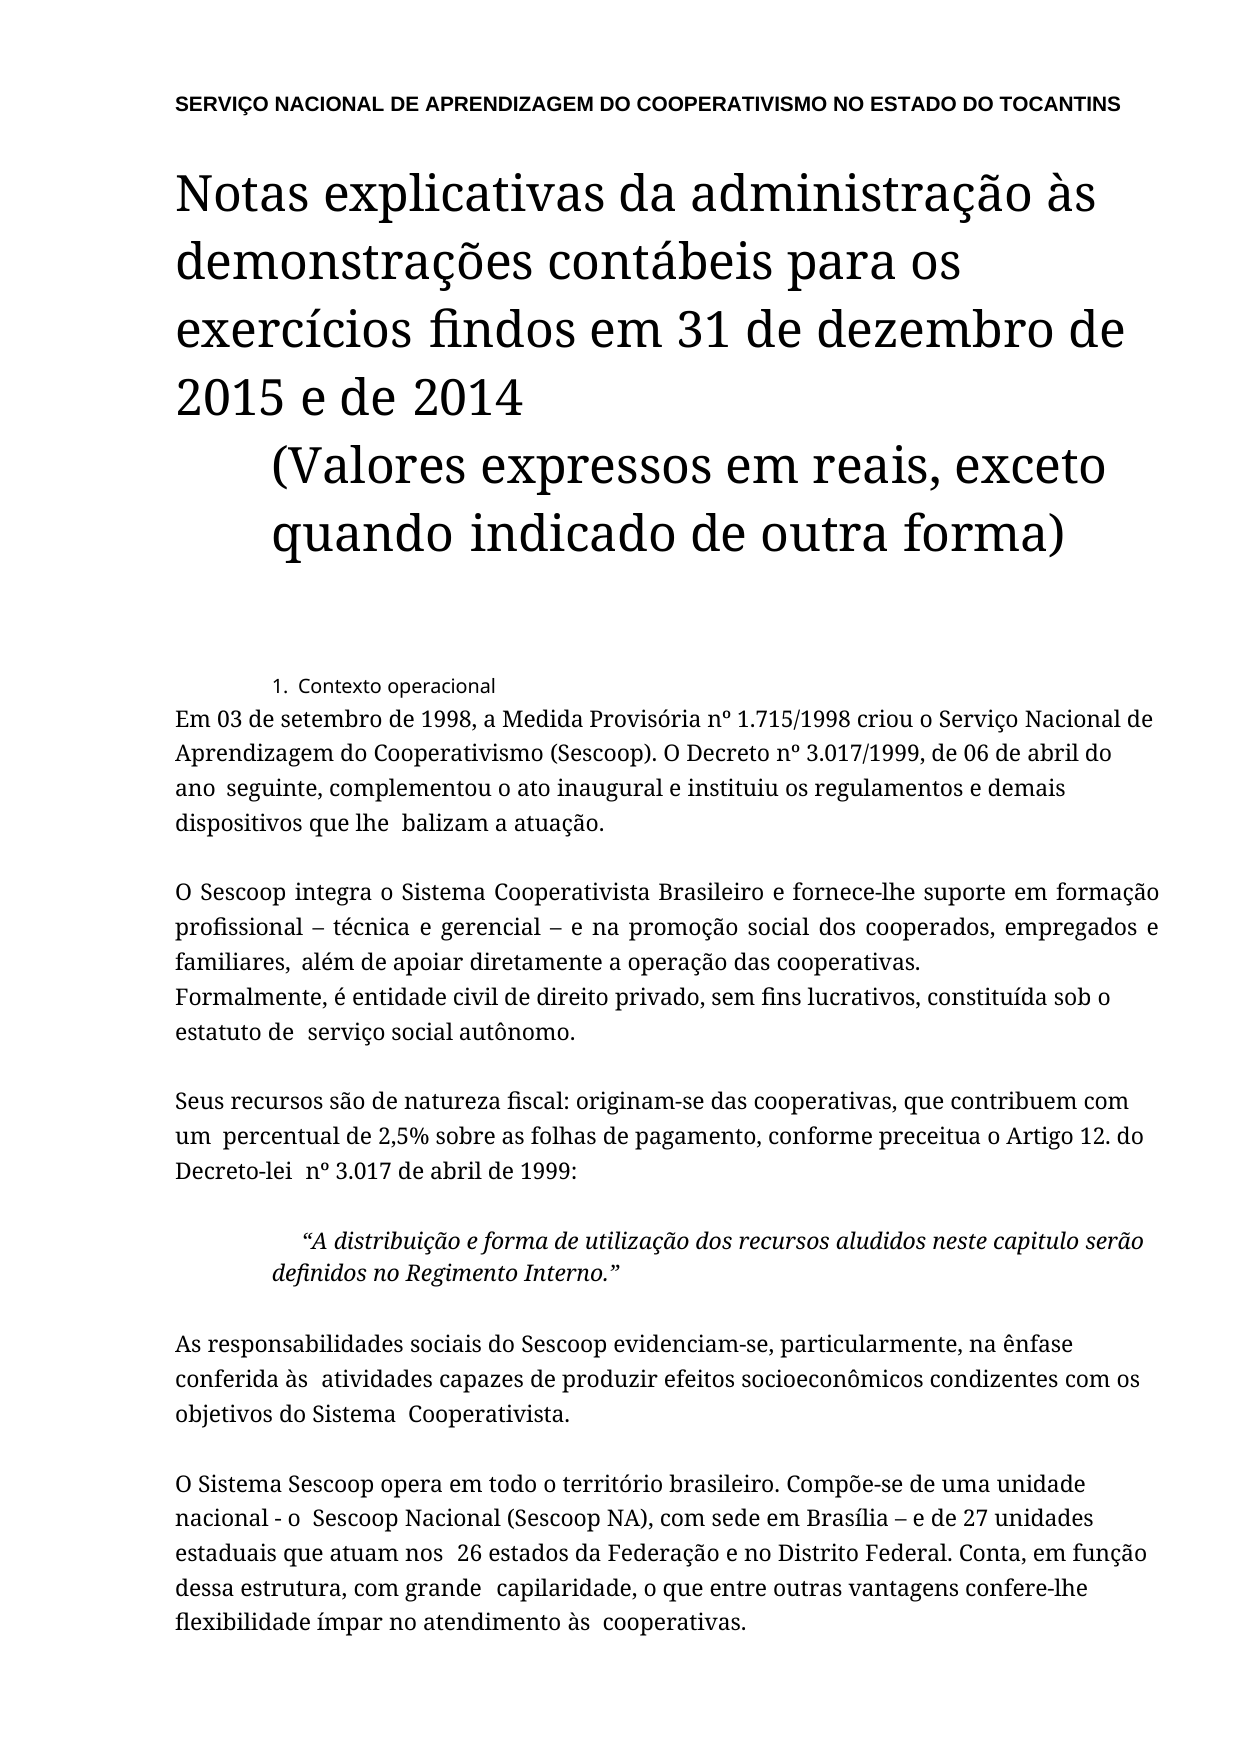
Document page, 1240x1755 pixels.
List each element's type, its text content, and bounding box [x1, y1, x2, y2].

text O Sescoop integra o Sistema Cooperativista Brasileiro e fornece-lhe suporte em formação profissional – técnica e gerencial – e na promoção social dos cooperados, empregados e familiares, além de apoiar diretamente a operação das cooperativas. [175, 876, 1160, 977]
text “A distribuição e forma de utilização dos recursos aludidos neste capitulo serão definidos no Regimento Interno.” [272, 1225, 1171, 1288]
list Contexto operacional [272, 672, 1171, 699]
text Formalmente, é entidade civil de direito privado, sem fins lucrativos, constituída sob o estatuto de serviço social autônomo. [175, 980, 1157, 1047]
text SERVIÇO NACIONAL DE APRENDIZAGEM DO COOPERATIVISMO NO ESTADO DO TOCANTINS [175, 92, 1171, 116]
text Em 03 de setembro de 1998, a Medida Provisória nº 1.715/1998 criou o Serviço Nacional de Aprendizagem do Cooperativismo (Sescoop). O Decreto nº 3.017/1999, de 06 de abril do ano seguinte, complementou o ato inaugural e instituiu os regulamentos e demais dispositivos que lhe balizam a atuação. [175, 702, 1157, 838]
text As responsabilidades sociais do Sescoop evidenciam-se, particularmente, na ênfase conferida às atividades capazes de produzir efeitos socioeconômicos condizentes com os objetivos do Sistema Cooperativista. [175, 1328, 1143, 1429]
text O Sistema Sescoop opera em todo o território brasileiro. Compõe-se de uma unidade nacional - o Sescoop Nacional (Sescoop NA), com sede em Brasília – e de 27 unidades estaduais que atuam nos 26 estados da Federação e no Distrito Federal. Conta, em função dessa estrutura, com grande capilaridade, o que entre outras vantagens confere-lhe flexibilidade ímpar no atendimento às cooperativas. [175, 1467, 1169, 1637]
text Notas explicativas da administração às demonstrações contábeis para os exercícios findos em 31 de dezembro de 2015 e de 2014 [175, 158, 1132, 430]
text Seus recursos são de natureza fiscal: originam-se das cooperativas, que contribuem com um percentual de 2,5% sobre as folhas de pagamento, conforme preceitua o Artigo 12. do Decreto-lei nº 3.017 de abril de 1999: [175, 1085, 1157, 1186]
text (Valores expressos em reais, exceto quando indicado de outra forma) [272, 430, 1157, 567]
